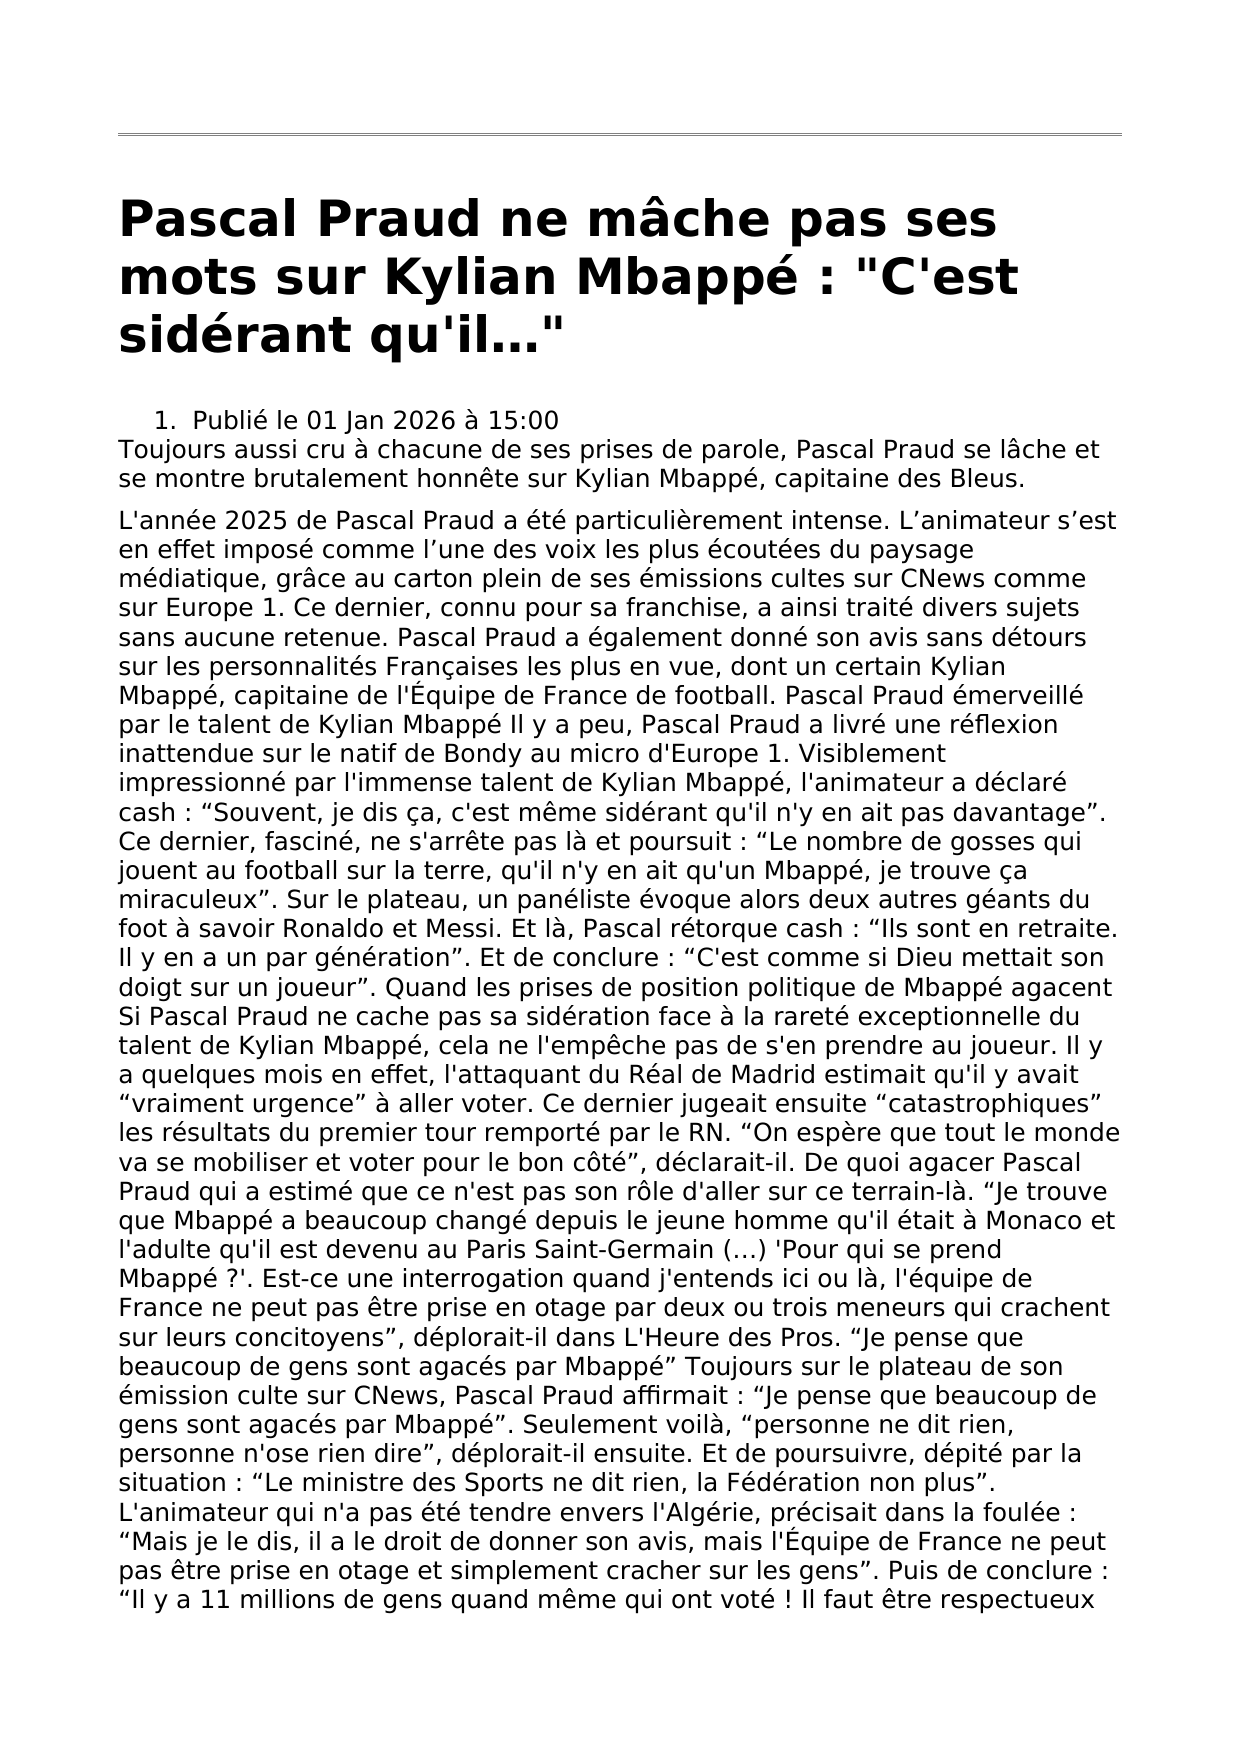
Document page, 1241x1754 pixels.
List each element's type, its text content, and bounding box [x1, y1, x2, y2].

list Publié le 01 Jan 2026 à 15:00 [177, 406, 1122, 435]
subtitle Pascal Praud ne mâche pas ses mots sur Kylian Mbappé : "C'est sidérant qu'il…" [118, 189, 1122, 364]
text Toujours aussi cru à chacune de ses prises de parole, Pascal Praud se lâche et se montre brutalement honnête sur Kylian Mbappé, capitaine des Bleus. [118, 435, 1122, 494]
text L'année 2025 de Pascal Praud a été particulièrement intense. L’animateur s’est en effet imposé comme l’une des voix les plus écoutées du paysage médiatique, grâce au carton plein de ses émissions cultes sur CNews comme sur Europe 1. Ce dernier, connu pour sa franchise, a ainsi traité divers sujets sans aucune retenue. Pascal Praud a également donné son avis sans détours sur les personnalités Françaises les plus en vue, dont un certain Kylian Mbappé, capitaine de l'Équipe de France de football. Pascal Praud émerveillé par le talent de Kylian Mbappé Il y a peu, Pascal Praud a livré une réflexion inattendue sur le natif de Bondy au micro d'Europe 1. Visiblement impressionné par l'immense talent de Kylian Mbappé, l'animateur a déclaré cash : “Souvent, je dis ça, c'est même sidérant qu'il n'y en ait pas davantage”. Ce dernier, fasciné, ne s'arrête pas là et poursuit : “Le nombre de gosses qui jouent au football sur la terre, qu'il n'y en ait qu'un Mbappé, je trouve ça miraculeux”. Sur le plateau, un panéliste évoque alors deux autres géants du foot à savoir Ronaldo et Messi. Et là, Pascal rétorque cash : “Ils sont en retraite. Il y en a un par génération”. Et de conclure : “C'est comme si Dieu mettait son doigt sur un joueur”. Quand les prises de position politique de Mbappé agacent Si Pascal Praud ne cache pas sa sidération face à la rareté exceptionnelle du talent de Kylian Mbappé, cela ne l'empêche pas de s'en prendre au joueur. Il y a quelques mois en effet, l'attaquant du Réal de Madrid estimait qu'il y avait “vraiment urgence” à aller voter. Ce dernier jugeait ensuite “catastrophiques” les résultats du premier tour remporté par le RN. “On espère que tout le monde va se mobiliser et voter pour le bon côté”, déclarait-il. De quoi agacer Pascal Praud qui a estimé que ce n'est pas son rôle d'aller sur ce terrain-là. “Je trouve que Mbappé a beaucoup changé depuis le jeune homme qu'il était à Monaco et l'adulte qu'il est devenu au Paris Saint-Germain (…) 'Pour qui se prend Mbappé ?'. Est-ce une interrogation quand j'entends ici ou là, l'équipe de France ne peut pas être prise en otage par deux ou trois meneurs qui crachent sur leurs concitoyens”, déplorait-il dans L'Heure des Pros. “Je pense que beaucoup de gens sont agacés par Mbappé” Toujours sur le plateau de son émission culte sur CNews, Pascal Praud affirmait : “Je pense que beaucoup de gens sont agacés par Mbappé”. Seulement voilà, “personne ne dit rien, personne n'ose rien dire”, déplorait-il ensuite. Et de poursuivre, dépité par la situation : “Le ministre des Sports ne dit rien, la Fédération non plus”. L'animateur qui n'a pas été tendre envers l'Algérie, précisait dans la foulée : “Mais je le dis, il a le droit de donner son avis, mais l'Équipe de France ne peut pas être prise en otage et simplement cracher sur les gens”. Puis de conclure : “Il y a 11 millions de gens quand même qui ont voté ! Il faut être respectueux [118, 506, 1122, 1614]
